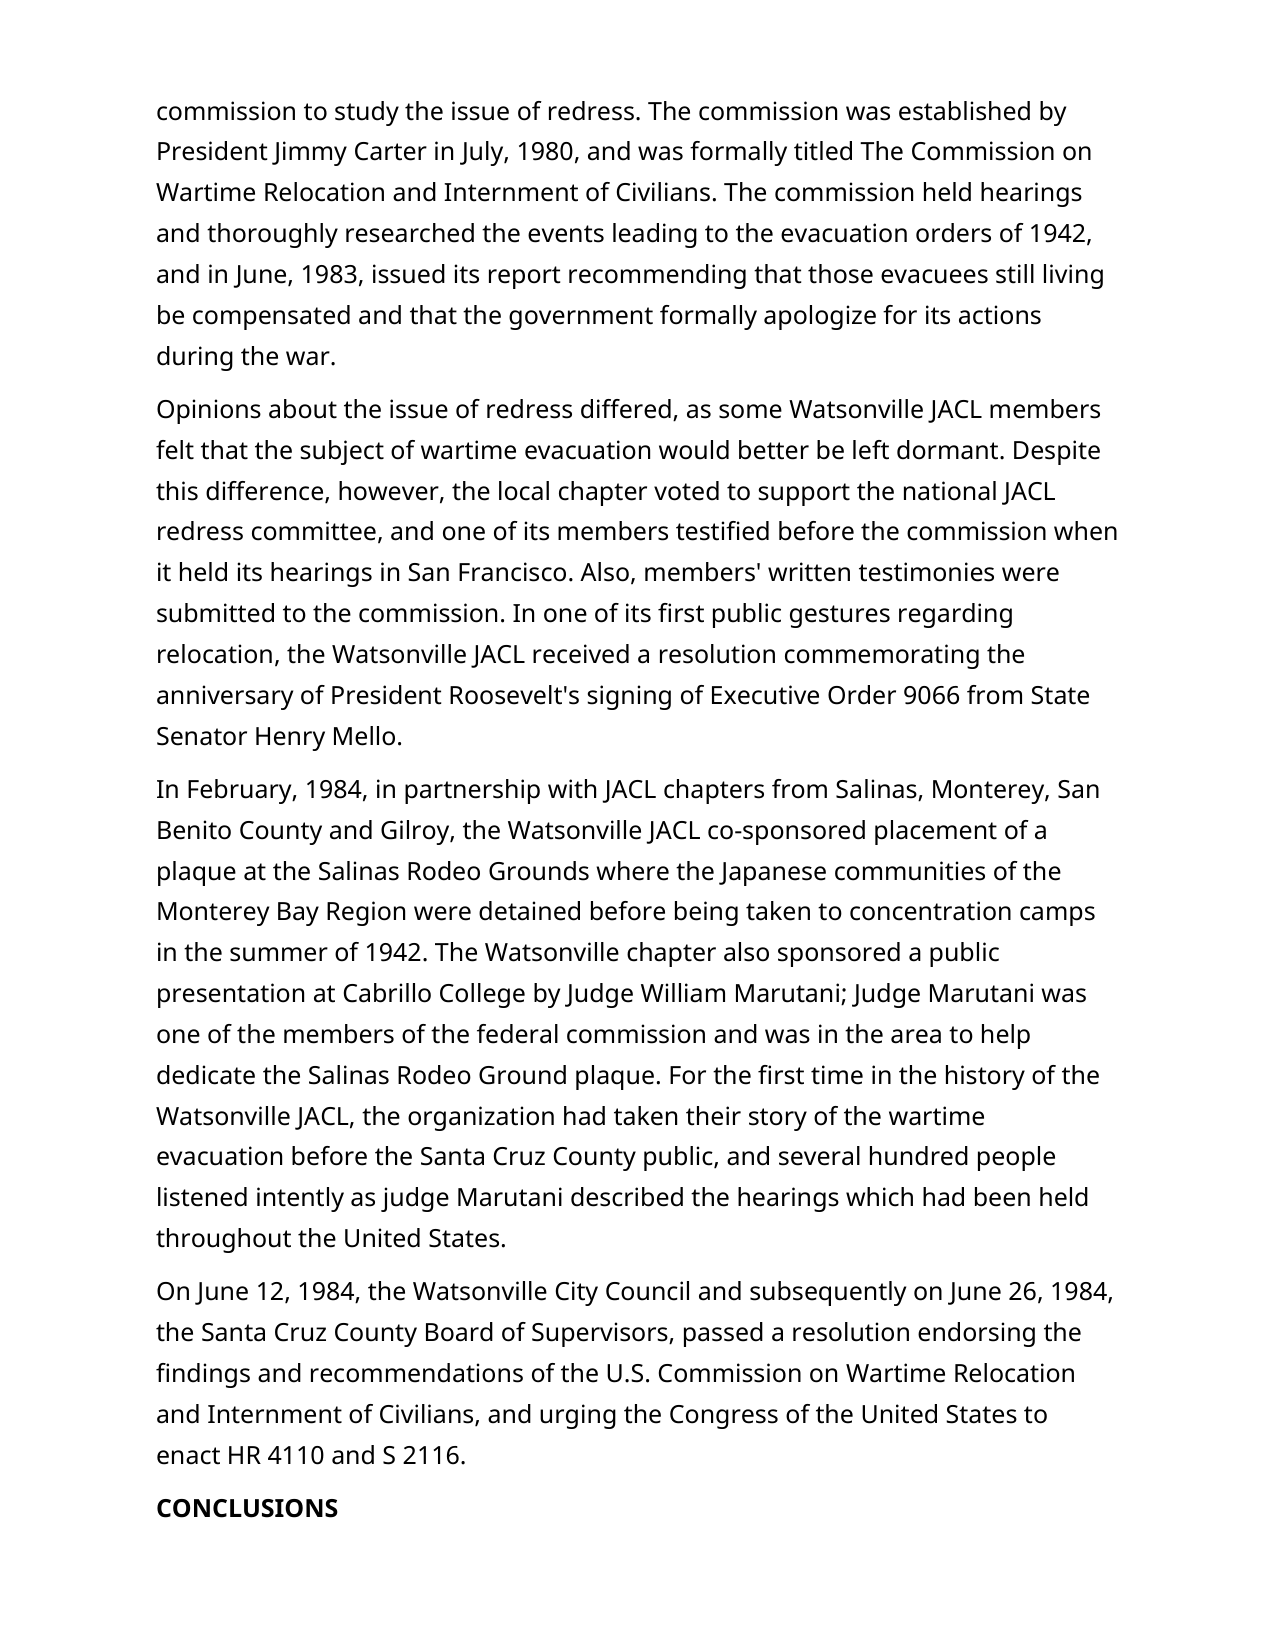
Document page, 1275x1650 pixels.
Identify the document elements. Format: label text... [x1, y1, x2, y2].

table_header commission to study the issue of redress. The commission was established by President Jimmy Carter in July, 1980, and was formally titled The Commission on Wartime Relocation and Internment of Civilians. The commission held hearings and thoroughly researched the events leading to the evacuation orders of 1942, and in June, 1983, issued its report recommending that those evacuees still living be compensated and that the government formally apologize for its actions during the war. Opinions about the issue of redress differed, as some Watsonville JACL members felt that the subject of wartime evacuation would better be left dormant. Despite this difference, however, the local chapter voted to support the national JACL redress committee, and one of its members testified before the commission when it held its hearings in San Francisco. Also, members' written testimonies were submitted to the commission. In one of its first public gestures regarding relocation, the Watsonville JACL received a resolution commemorating the anniversary of President Roosevelt's signing of Executive Order 9066 from State Senator Henry Mello. In February, 1984, in partnership with JACL chapters from Salinas, Monterey, San Benito County and Gilroy, the Watsonville JACL co-sponsored placement of a plaque at the Salinas Rodeo Grounds where the Japanese communities of the Monterey Bay Region were detained before being taken to concentration camps in the summer of 1942. The Watsonville chapter also sponsored a public presentation at Cabrillo College by Judge William Marutani; Judge Marutani was one of the members of the federal commission and was in the area to help dedicate the Salinas Rodeo Ground plaque. For the first time in the history of the Watsonville JACL, the organization had taken their story of the wartime evacuation before the Santa Cruz County public, and several hundred people listened intently as judge Marutani described the hearings which had been held throughout the United States. On June 12, 1984, the Watsonville City Council and subsequently on June 26, 1984, the Santa Cruz County Board of Supervisors, passed a resolution endorsing the findings and recommendations of the U.S. Commission on Wartime Relocation and Internment of Civilians, and urging the Congress of the United States to enact HR 4110 and S 2116. CONCLUSIONS [150, 75, 1125, 1536]
